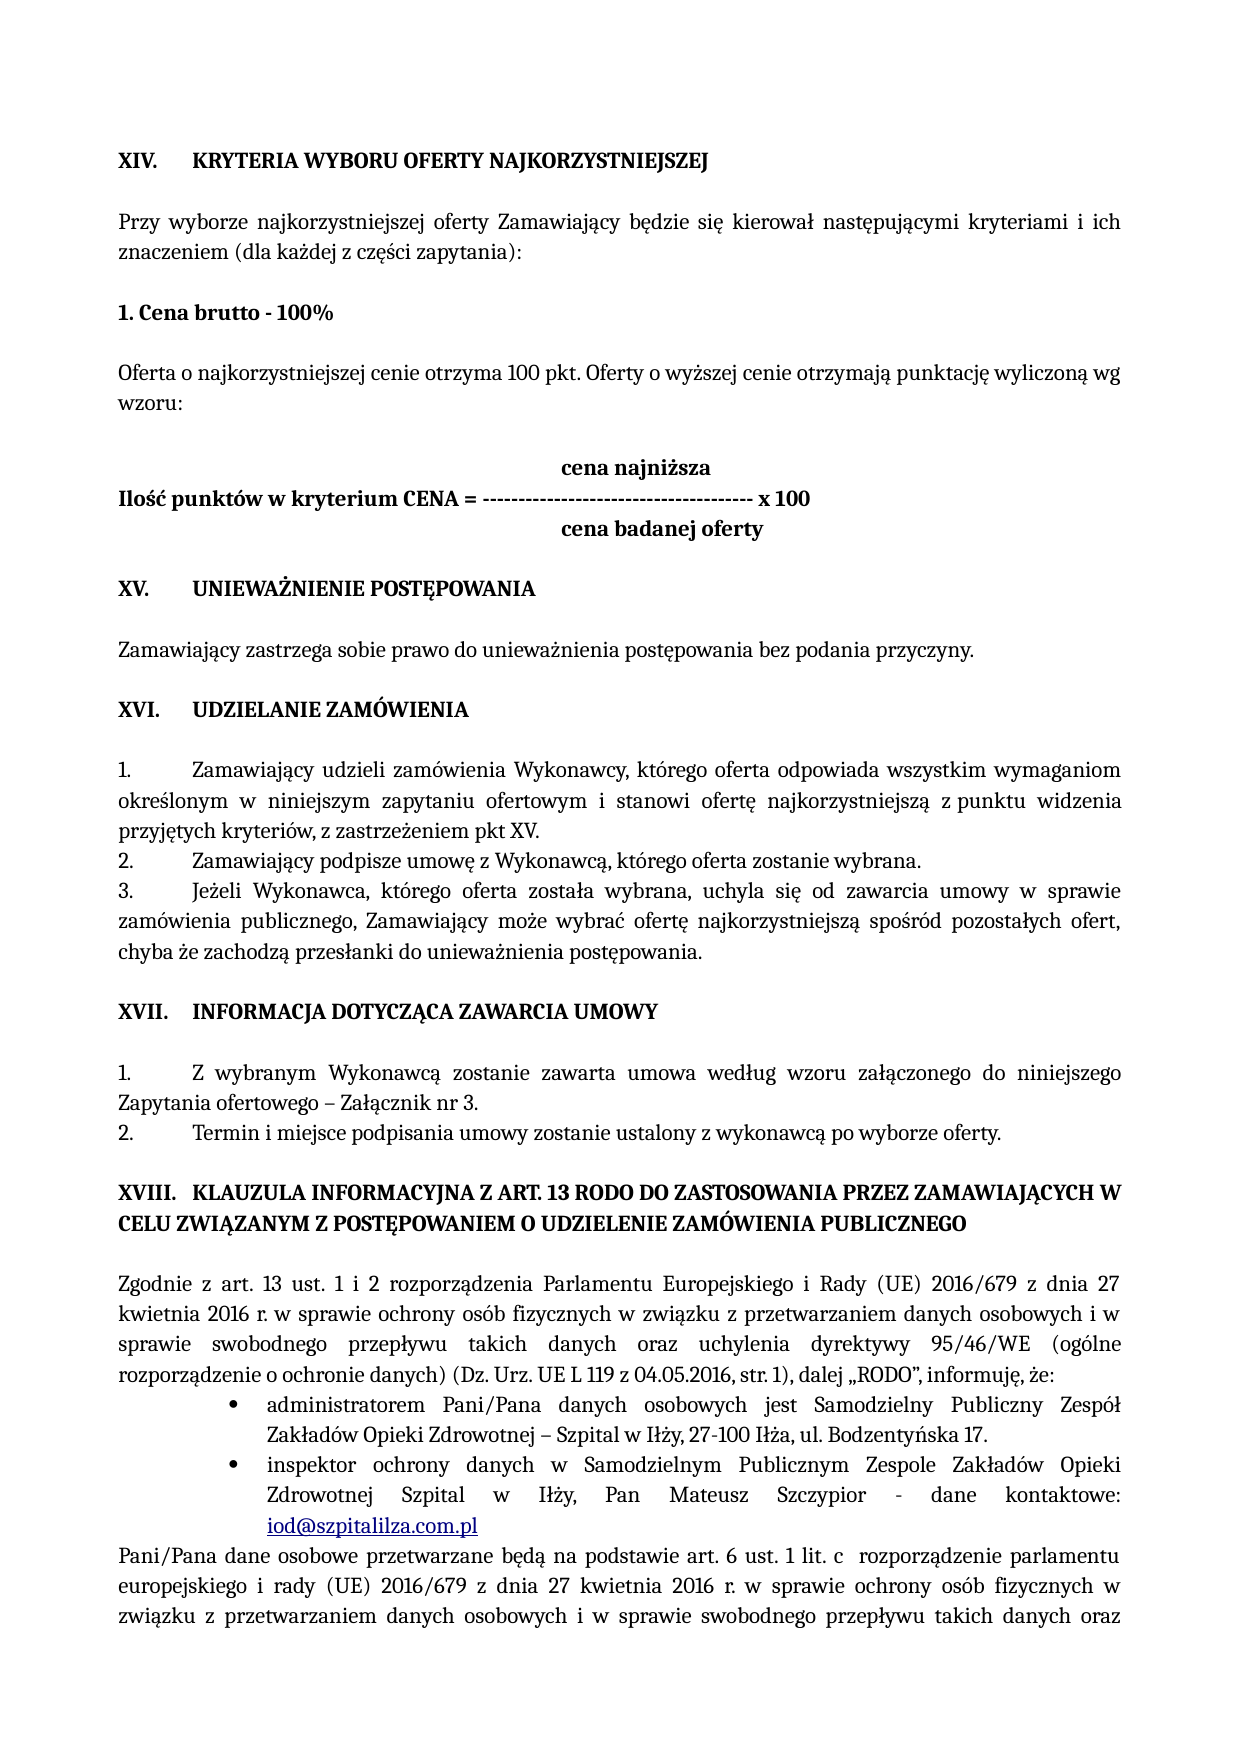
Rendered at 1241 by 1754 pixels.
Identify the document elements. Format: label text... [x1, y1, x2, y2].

text Zamawiający zastrzega sobie prawo do unieważnienia postępowania bez podania przyczyny. [118, 636, 1122, 663]
text Pani/Pana dane osobowe przetwarzane będą na podstawie art. 6 ust. 1 lit. c rozporządzenie parlamentu europejskiego i rady (UE) 2016/679 z dnia 27 kwietnia 2016 r. w sprawie ochrony osób fizycznych w związku z przetwarzaniem danych osobowych i w sprawie swobodnego przepływu takich danych oraz [118, 1543, 1122, 1629]
text 1. Zamawiający udzieli zamówienia Wykonawcy, którego oferta odpowiada wszystkim wymaganiom określonym w niniejszym zapytaniu ofertowym i stanowi ofertę najkorzystniejszą z punktu widzenia przyjętych kryteriów, z zastrzeżeniem pkt XV. [118, 757, 1122, 844]
text cena badanej oferty [118, 516, 1122, 542]
text 2. Zamawiający podpisze umowę z Wykonawcą, którego oferta zostanie wybrana. [118, 848, 1122, 874]
list inspektor ochrony danych w Samodzielnym Publicznym Zespole Zakładów Opieki Zdrowotnej Szpital w Iłży, Pan Mateusz Szczypior - dane kontaktowe: iod@szpitalilza.com.pl [229, 1452, 1122, 1539]
text Ilość punktów w kryterium CENA = -------------------------------------- x 100 [118, 485, 1122, 512]
text 2. Termin i miejsce podpisania umowy zostanie ustalony z wykonawcą po wyborze oferty. [118, 1120, 1122, 1146]
text Przy wyborze najkorzystniejszej oferty Zamawiający będzie się kierował następującymi kryteriami i ich znaczeniem (dla każdej z części zapytania): [118, 209, 1122, 265]
text 1. Cena brutto - 100% [118, 299, 1122, 326]
list administratorem Pani/Pana danych osobowych jest Samodzielny Publiczny Zespół Zakładów Opieki Zdrowotnej – Szpital w Iłży, 27-100 Iłża, ul. Bodzentyńska 17. [229, 1392, 1122, 1448]
text XVII. INFORMACJA DOTYCZĄCA ZAWARCIA UMOWY [118, 999, 1122, 1025]
text 1. Z wybranym Wykonawcą zostanie zawarta umowa według wzoru załączonego do niniejszego Zapytania ofertowego – Załącznik nr 3. [118, 1059, 1122, 1116]
text Zgodnie z art. 13 ust. 1 i 2 rozporządzenia Parlamentu Europejskiego i Rady (UE) 2016/679 z dnia 27 kwietnia 2016 r. w sprawie ochrony osób fizycznych w związku z przetwarzaniem danych osobowych i w sprawie swobodnego przepływu takich danych oraz uchylenia dyrektywy 95/46/WE (ogólne rozporządzenie o ochronie danych) (Dz. Urz. UE L 119 z 04.05.2016, str. 1), dalej „RODO”, informuję, że: [118, 1271, 1122, 1388]
text XVI. UDZIELANIE ZAMÓWIENIA [118, 697, 1122, 723]
text 3. Jeżeli Wykonawca, którego oferta została wybrana, uchyla się od zawarcia umowy w sprawie zamówienia publicznego, Zamawiający może wybrać ofertę najkorzystniejszą spośród pozostałych ofert, chyba że zachodzą przesłanki do unieważnienia postępowania. [118, 878, 1122, 965]
text cena najniższa [118, 455, 1122, 482]
text XVIII. KLAUZULA INFORMACYJNA Z ART. 13 RODO DO ZASTOSOWANIA PRZEZ ZAMAWIAJĄCYCH W CELU ZWIĄZANYM Z POSTĘPOWANIEM O UDZIELENIE ZAMÓWIENIA PUBLICZNEGO [118, 1180, 1122, 1237]
text XV. UNIEWAŻNIENIE POSTĘPOWANIA [118, 576, 1122, 602]
text XIV. KRYTERIA WYBORU OFERTY NAJKORZYSTNIEJSZEJ [118, 148, 1122, 175]
text Oferta o najkorzystniejszej cenie otrzyma 100 pkt. Oferty o wyższej cenie otrzymają punktację wyliczoną wg wzoru: [118, 360, 1122, 416]
